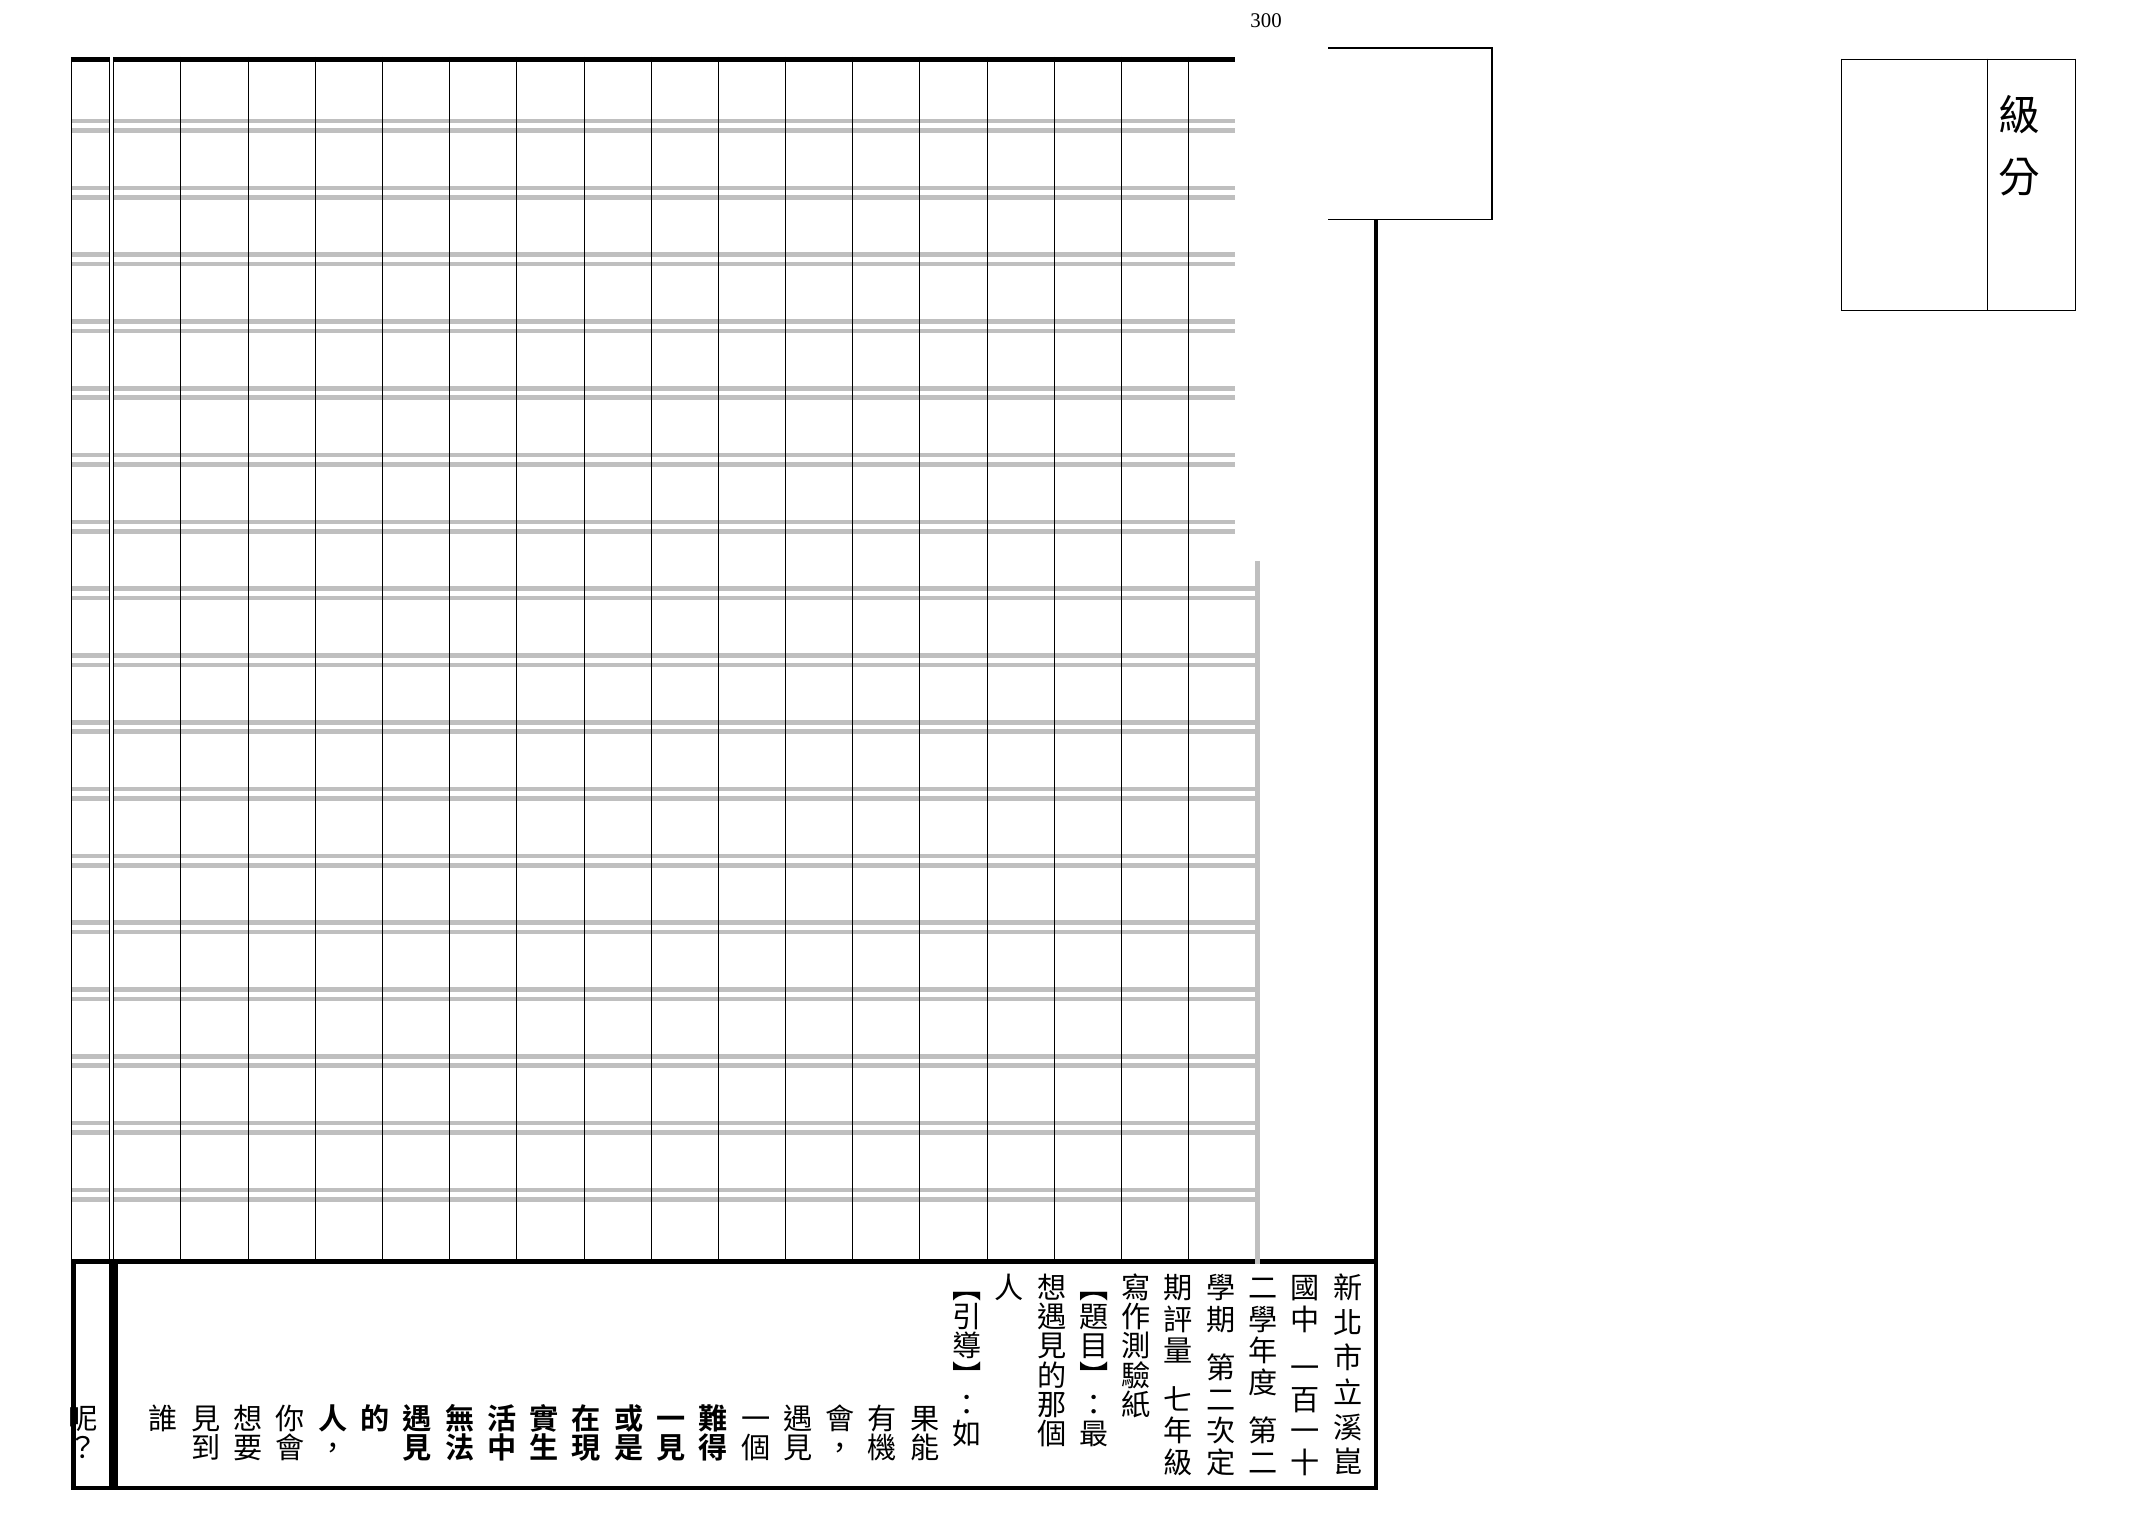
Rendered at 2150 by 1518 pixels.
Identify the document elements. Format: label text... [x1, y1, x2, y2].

table_cell [585, 200, 651, 252]
table_cell [517, 934, 583, 987]
table_cell [719, 1135, 785, 1188]
table_cell [517, 534, 583, 586]
table_cell [786, 1202, 852, 1259]
table_cell [181, 801, 247, 854]
table_cell [72, 667, 108, 720]
table_cell [383, 600, 449, 653]
table_cell [181, 1001, 247, 1054]
table_cell [316, 534, 382, 586]
table_cell [920, 62, 987, 119]
table_cell [1055, 534, 1121, 586]
table_cell [585, 734, 651, 787]
table_cell [853, 200, 919, 252]
table_cell [853, 934, 919, 987]
table_cell [1189, 667, 1255, 720]
table_cell [450, 1135, 516, 1188]
table_cell [585, 333, 651, 386]
table_cell [1189, 1135, 1255, 1188]
table_cell [1189, 801, 1255, 854]
table_cell [719, 667, 785, 720]
table_cell [249, 266, 315, 319]
table_cell [853, 801, 919, 854]
table_cell [1189, 868, 1255, 920]
table_cell [988, 1068, 1054, 1121]
table_cell [853, 467, 919, 520]
table_cell [1122, 200, 1188, 252]
table_cell [383, 266, 449, 319]
table_cell [72, 868, 108, 920]
table_cell [1189, 534, 1255, 586]
table_cell [585, 467, 651, 520]
table_cell [786, 266, 852, 319]
table_cell [1122, 333, 1188, 386]
table_cell [181, 1202, 247, 1259]
table_cell [1189, 1068, 1255, 1121]
table_cell [1055, 266, 1121, 319]
table_cell [1122, 534, 1188, 586]
table_cell [652, 667, 718, 720]
table_cell [853, 600, 919, 653]
table_cell [1189, 467, 1235, 520]
table_cell [988, 868, 1054, 920]
table_cell [181, 534, 247, 586]
table_cell [249, 600, 315, 653]
table_cell [1122, 62, 1188, 119]
table_cell [316, 1202, 382, 1259]
table_cell [72, 1001, 108, 1054]
table_cell [719, 1202, 785, 1259]
table_cell [786, 1135, 852, 1188]
table_cell [114, 200, 180, 252]
table_cell [652, 133, 718, 186]
table_cell [585, 1135, 651, 1188]
table_cell [853, 62, 919, 119]
table_cell [1055, 734, 1121, 787]
table_cell [517, 1001, 583, 1054]
table_cell [72, 1068, 108, 1121]
table_cell [383, 200, 449, 252]
table_cell [786, 200, 852, 252]
table_cell [719, 801, 785, 854]
table_cell [786, 868, 852, 920]
table_cell [450, 467, 516, 520]
table_cell [1189, 200, 1235, 252]
table_cell [719, 400, 785, 453]
table_cell [114, 667, 180, 720]
table_cell [1055, 467, 1121, 520]
table_cell [719, 200, 785, 252]
table_cell [383, 400, 449, 453]
table_cell [1122, 1001, 1188, 1054]
table_cell [786, 400, 852, 453]
table_cell [786, 801, 852, 854]
table_cell [181, 333, 247, 386]
table_cell [517, 1202, 583, 1259]
table_cell [316, 600, 382, 653]
table_cell [517, 667, 583, 720]
table_cell [517, 1135, 583, 1188]
table_cell [1189, 1001, 1255, 1054]
table_cell [249, 133, 315, 186]
table_cell [114, 1135, 180, 1188]
table_cell [450, 200, 516, 252]
table_cell [719, 868, 785, 920]
table_cell [450, 266, 516, 319]
table_cell [249, 1135, 315, 1188]
table_cell [585, 600, 651, 653]
table_cell [316, 934, 382, 987]
table_cell [853, 1001, 919, 1054]
table_cell [920, 1001, 987, 1054]
table_cell [450, 734, 516, 787]
table_cell [585, 1001, 651, 1054]
table_cell [114, 600, 180, 653]
table_cell [1122, 934, 1188, 987]
table_cell [585, 667, 651, 720]
table_cell [517, 200, 583, 252]
table_cell [450, 667, 516, 720]
table_cell [114, 801, 180, 854]
table_cell [383, 1068, 449, 1121]
table_cell [249, 734, 315, 787]
table_cell [249, 62, 315, 119]
table_cell [517, 868, 583, 920]
table_cell [450, 62, 516, 119]
table_cell [517, 266, 583, 319]
table_cell [181, 133, 247, 186]
table_cell [1122, 801, 1188, 854]
table_cell [920, 1068, 987, 1121]
table_cell [72, 200, 108, 252]
table_cell [249, 934, 315, 987]
table_cell [316, 62, 382, 119]
table_cell [383, 534, 449, 586]
table_cell [1055, 1202, 1121, 1259]
table_cell [786, 534, 852, 586]
table_header 訂正欄 [1260, 220, 1373, 1259]
table_cell [719, 934, 785, 987]
table_cell [450, 400, 516, 453]
table_cell [920, 534, 987, 586]
table_cell [249, 534, 315, 586]
table_cell [72, 333, 108, 386]
table_cell [719, 133, 785, 186]
table_cell [652, 400, 718, 453]
table_cell [853, 1135, 919, 1188]
table_cell [853, 1068, 919, 1121]
table_cell [72, 934, 108, 987]
table_cell [450, 1068, 516, 1121]
table_cell [1122, 667, 1188, 720]
table_cell [1055, 934, 1121, 987]
table_cell [585, 868, 651, 920]
table_cell [517, 400, 583, 453]
table_cell [988, 62, 1054, 119]
table_cell [114, 868, 180, 920]
table_cell [988, 266, 1054, 319]
table_cell [517, 1068, 583, 1121]
table_cell [1055, 62, 1121, 119]
table_cell [920, 133, 987, 186]
table_cell [1055, 801, 1121, 854]
table_cell [920, 1135, 987, 1188]
table_cell [988, 333, 1054, 386]
table_cell [316, 400, 382, 453]
table_cell [719, 1068, 785, 1121]
table_cell [920, 200, 987, 252]
table_cell [1189, 62, 1235, 119]
table_cell [450, 1001, 516, 1054]
table_cell [316, 133, 382, 186]
table_cell [920, 868, 987, 920]
table_header 新北市立溪崑國中 一百一十二學年度 第二學期 第二次定期評量 七年級寫作測驗紙 【題目】：最想遇見的那個人 【引導】：如果能有機會，遇見一個難得一見或是在現實生活中無法遇見的人，你會想要見到誰呢？見到這個人以後，你會有甚麼想做的事？或是想跟他說的話？請發揮你的想像力，嘗試以古今中外的人物為主角，說明你想遇見此人的原因，設想你們相遇時的情景，並寫下相遇後的啟示或收穫。 [76, 1264, 108, 1486]
table_cell [1189, 333, 1235, 386]
table_cell [853, 400, 919, 453]
table_cell [585, 1202, 651, 1259]
table_cell [383, 1135, 449, 1188]
table_cell [517, 333, 583, 386]
table_cell [316, 467, 382, 520]
table_cell [249, 667, 315, 720]
table_cell [450, 934, 516, 987]
table_cell [1122, 734, 1188, 787]
table_cell [786, 734, 852, 787]
table_cell [920, 801, 987, 854]
table_cell [1122, 467, 1188, 520]
table_cell [786, 1068, 852, 1121]
table_cell [72, 133, 108, 186]
table_cell [450, 801, 516, 854]
table_cell [585, 534, 651, 586]
table_cell [517, 600, 583, 653]
table_cell [786, 1001, 852, 1054]
table_cell [719, 266, 785, 319]
table_cell [920, 1202, 987, 1259]
table_cell [181, 400, 247, 453]
table_cell [72, 534, 108, 586]
table_cell [585, 400, 651, 453]
table_cell [988, 200, 1054, 252]
table_cell [316, 801, 382, 854]
table_cell [988, 133, 1054, 186]
table_cell [853, 133, 919, 186]
table_cell [1189, 734, 1255, 787]
table_cell [72, 1202, 108, 1259]
table_cell [652, 868, 718, 920]
table_cell [1122, 133, 1188, 186]
table_cell [181, 200, 247, 252]
table_cell [114, 133, 180, 186]
table_cell [383, 133, 449, 186]
table_header 級分 [1988, 60, 2075, 310]
table_cell [652, 333, 718, 386]
table_cell [450, 133, 516, 186]
table_cell [114, 1068, 180, 1121]
table_cell [249, 1001, 315, 1054]
table_cell [988, 400, 1054, 453]
table_cell [853, 734, 919, 787]
table_cell [853, 868, 919, 920]
table_cell [853, 266, 919, 319]
table_cell [181, 734, 247, 787]
table_cell [988, 934, 1054, 987]
table_cell [786, 333, 852, 386]
table_cell [920, 333, 987, 386]
table_cell [181, 868, 247, 920]
table_cell [652, 1135, 718, 1188]
table_cell [181, 467, 247, 520]
table_cell [719, 333, 785, 386]
table_cell [786, 934, 852, 987]
table_cell [249, 1068, 315, 1121]
table_cell [1055, 1001, 1121, 1054]
table_cell [114, 333, 180, 386]
table_cell [383, 801, 449, 854]
table_cell [920, 667, 987, 720]
table_cell [853, 667, 919, 720]
table_cell [1189, 400, 1235, 453]
table_cell [249, 467, 315, 520]
table_cell [249, 868, 315, 920]
table_cell [181, 266, 247, 319]
table_cell [316, 1001, 382, 1054]
table_cell [114, 266, 180, 319]
table_cell [249, 200, 315, 252]
table_cell [181, 1135, 247, 1188]
table_cell [1842, 60, 1987, 310]
table_cell [652, 534, 718, 586]
table_cell [652, 467, 718, 520]
table_cell [181, 934, 247, 987]
table_cell [72, 600, 108, 653]
table_cell [181, 600, 247, 653]
table_cell [114, 1202, 180, 1259]
table_cell [181, 1068, 247, 1121]
table_cell [719, 467, 785, 520]
table_cell [1122, 600, 1188, 653]
table_cell [249, 801, 315, 854]
table_cell [585, 934, 651, 987]
table_cell [786, 667, 852, 720]
table_cell [383, 934, 449, 987]
table_cell [383, 467, 449, 520]
table_cell [585, 133, 651, 186]
table_cell [1055, 400, 1121, 453]
table_cell [383, 62, 449, 119]
table_cell [1189, 934, 1255, 987]
table_cell [316, 200, 382, 252]
table_cell [450, 868, 516, 920]
table_cell [853, 333, 919, 386]
table_cell [383, 667, 449, 720]
table_header 訂正欄 [1235, 0, 1299, 52]
table_cell [1122, 1068, 1188, 1121]
table_cell [114, 934, 180, 987]
table_cell [450, 534, 516, 586]
table_cell [517, 62, 583, 119]
table_cell [920, 734, 987, 787]
table_cell [652, 600, 718, 653]
table_cell [450, 600, 516, 653]
table_cell [383, 1001, 449, 1054]
table_cell [249, 1202, 315, 1259]
table_cell [1189, 266, 1235, 319]
table_cell [585, 801, 651, 854]
table_cell [114, 400, 180, 453]
table_cell [652, 1068, 718, 1121]
table_cell [652, 266, 718, 319]
table_cell [316, 667, 382, 720]
table_cell [786, 600, 852, 653]
table_cell [1055, 133, 1121, 186]
table_cell [652, 734, 718, 787]
table_cell [988, 1001, 1054, 1054]
table_cell [719, 1001, 785, 1054]
table_cell [719, 62, 785, 119]
table_cell [1055, 333, 1121, 386]
table_cell [786, 62, 852, 119]
table_cell [517, 734, 583, 787]
table_cell [1189, 133, 1235, 186]
table_cell [920, 266, 987, 319]
table_cell [316, 1068, 382, 1121]
table_cell [450, 333, 516, 386]
table_cell [988, 467, 1054, 520]
table_cell [316, 1135, 382, 1188]
table_cell [114, 467, 180, 520]
table_cell [72, 62, 108, 119]
table_cell [249, 333, 315, 386]
table_cell [920, 467, 987, 520]
table_cell [1189, 600, 1255, 653]
table_cell [1122, 400, 1188, 453]
table_cell [988, 1135, 1054, 1188]
table_cell [383, 1202, 449, 1259]
table_cell [383, 734, 449, 787]
table_cell [249, 400, 315, 453]
table_cell [585, 62, 651, 119]
table_cell [181, 62, 247, 119]
table_cell [517, 467, 583, 520]
table_cell [652, 1202, 718, 1259]
table_cell [72, 400, 108, 453]
table_cell [988, 1202, 1054, 1259]
table_cell [988, 667, 1054, 720]
table_cell [114, 62, 180, 119]
table_cell [72, 801, 108, 854]
table_cell [920, 600, 987, 653]
table_cell [1122, 868, 1188, 920]
table_cell [1189, 1202, 1255, 1259]
table_cell [383, 333, 449, 386]
table_cell [1055, 600, 1121, 653]
table_cell [1055, 1135, 1121, 1188]
table_cell [181, 667, 247, 720]
table_cell [786, 467, 852, 520]
table_cell [114, 534, 180, 586]
table_cell [114, 1001, 180, 1054]
table_cell [72, 467, 108, 520]
table_cell [1055, 200, 1121, 252]
table_cell [1055, 868, 1121, 920]
table_cell [450, 1202, 516, 1259]
table_cell [72, 734, 108, 787]
table_cell [786, 133, 852, 186]
table_cell [316, 266, 382, 319]
table_cell [1122, 266, 1188, 319]
table_cell [719, 600, 785, 653]
table_cell [316, 734, 382, 787]
table_cell [114, 734, 180, 787]
table_cell [652, 62, 718, 119]
table_cell [517, 801, 583, 854]
table_cell [585, 266, 651, 319]
table_cell [853, 534, 919, 586]
table_cell [383, 868, 449, 920]
table_cell [1055, 667, 1121, 720]
table_cell [72, 266, 108, 319]
table_header 新北市立溪崑國中 一百一十二學年度 第二學期 第二次定期評量 七年級寫作測驗紙 【題目】：最想遇見的那個人 【引導】：如果能有機會，遇見一個難得一見或是在現實生活中無法遇見的人，你會想要見到誰呢？見到這個人以後，你會有甚麼想做的事？或是想跟他說的話？請發揮你的想像力，嘗試以古今中外的人物為主角，說明你想遇見此人的原因，設想你們相遇時的情景，並寫下相遇後的啟示或收穫。 [118, 1264, 1373, 1486]
table_cell [988, 801, 1054, 854]
table_cell [316, 868, 382, 920]
table_cell [920, 934, 987, 987]
table_cell [719, 734, 785, 787]
table_cell [652, 801, 718, 854]
table_cell [719, 534, 785, 586]
table_cell [652, 934, 718, 987]
table_cell [585, 1068, 651, 1121]
table_cell [72, 1135, 108, 1188]
table_cell [652, 1001, 718, 1054]
table_cell [652, 200, 718, 252]
table_cell [853, 1202, 919, 1259]
table_cell [920, 400, 987, 453]
table_cell [1055, 1068, 1121, 1121]
table_cell [1122, 1135, 1188, 1188]
table_cell [316, 333, 382, 386]
table_cell [517, 133, 583, 186]
table_cell [988, 734, 1054, 787]
table_cell [988, 600, 1054, 653]
table_cell [1122, 1202, 1188, 1259]
table_cell [988, 534, 1054, 586]
